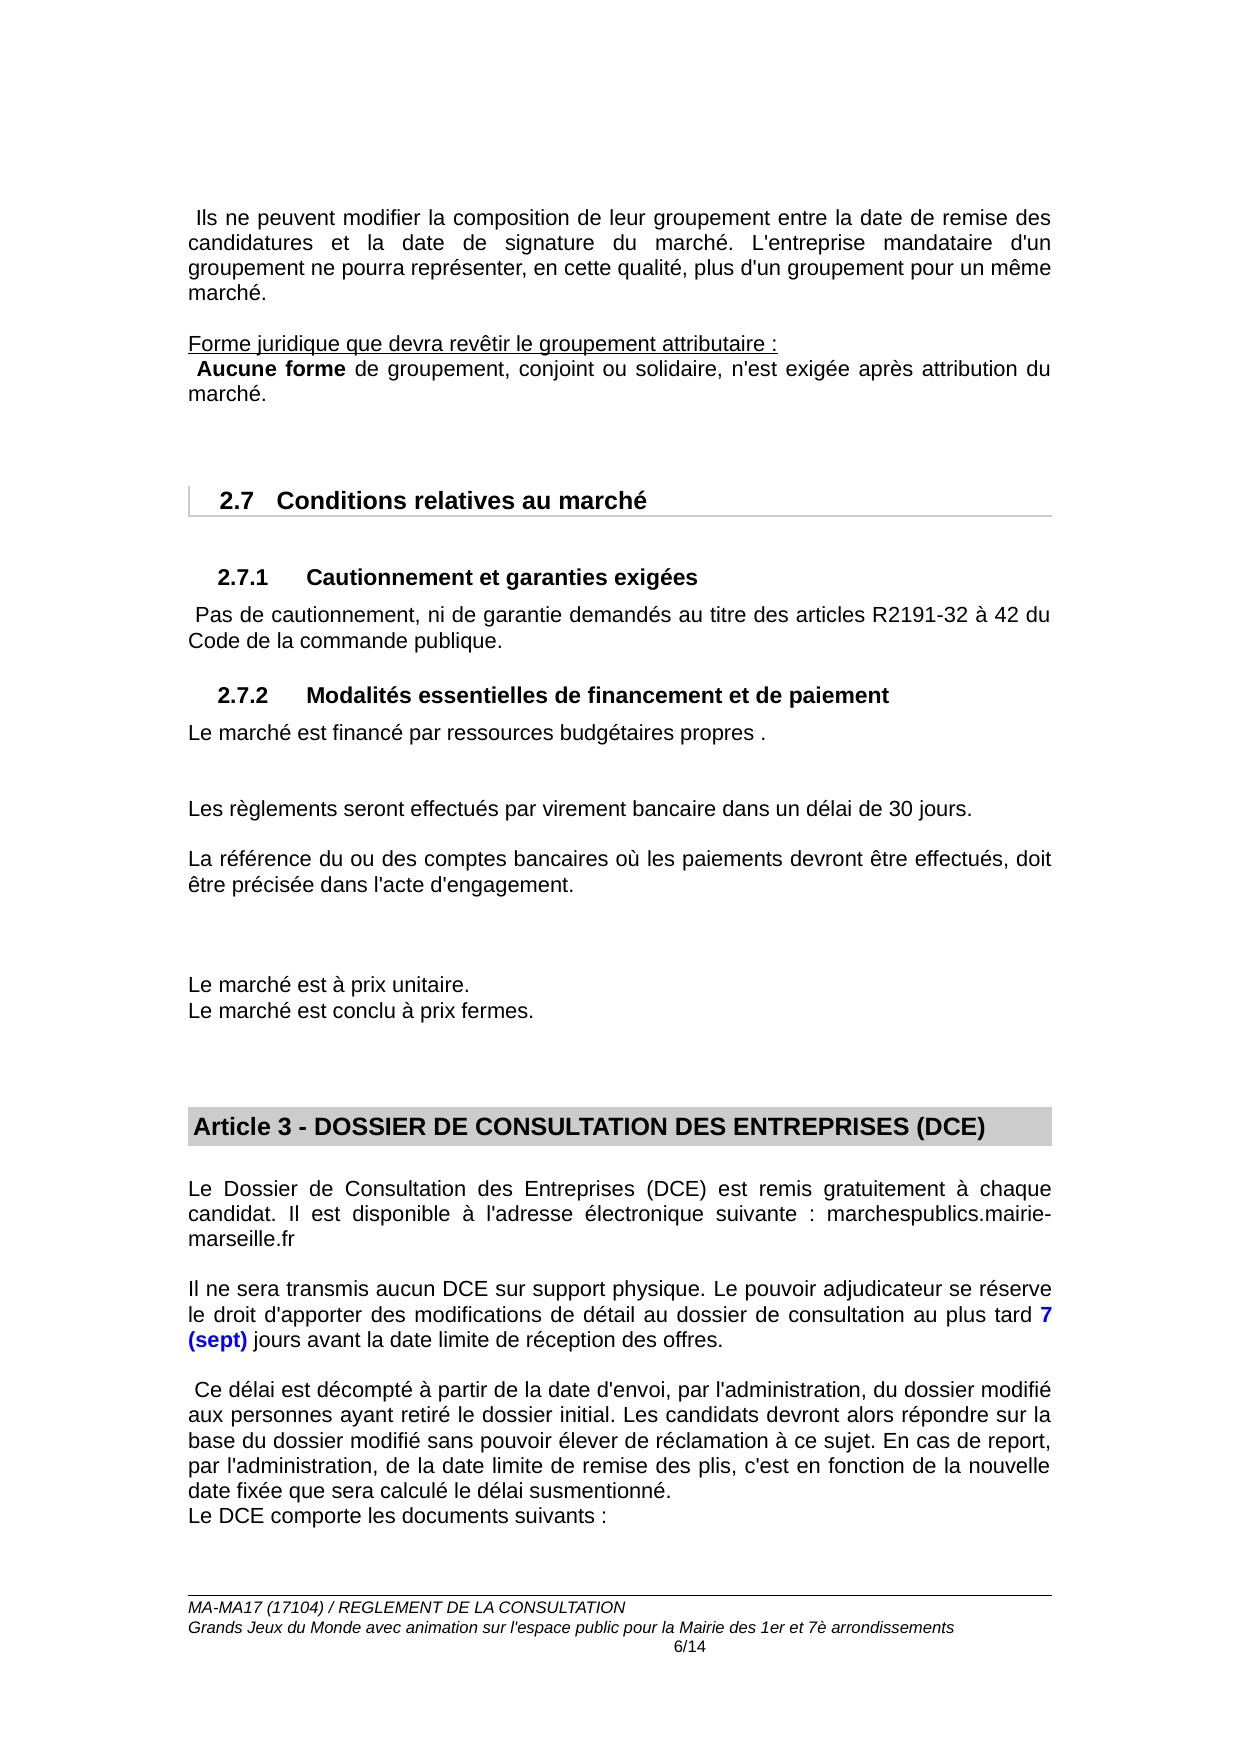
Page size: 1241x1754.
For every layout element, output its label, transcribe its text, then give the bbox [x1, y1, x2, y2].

text La référence du ou des comptes bancaires où les paiements devront être effectués, doit être précisée dans l'acte d'engagement. [188, 846, 1052, 897]
text Il ne sera transmis aucun DCE sur support physique. Le pouvoir adjudicateur se réserve le droit d'apporter des modifications de détail au dossier de consultation au plus tard 7 (sept) jours avant la date limite de réception des offres. [188, 1276, 1052, 1352]
text Ce délai est décompté à partir de la date d'envoi, par l'administration, du dossier modifié aux personnes ayant retiré le dossier initial. Les candidats devront alors répondre sur la base du dossier modifié sans pouvoir élever de réclamation à ce sujet. En cas de report, par l'administration, de la date limite de remise des plis, c'est en fonction de la nouvelle date fixée que sera calculé le délai susmentionné. [188, 1377, 1052, 1503]
text Aucune forme de groupement, conjoint ou solidaire, n'est exigée après attribution du marché. [188, 356, 1052, 406]
text Ils ne peuvent modifier la composition de leur groupement entre la date de remise des candidatures et la date de signature du marché. L'entreprise mandataire d'un groupement ne pourra représenter, en cette qualité, plus d'un groupement pour un même marché. [188, 204, 1052, 305]
subtitle DOSSIER DE CONSULTATION DES ENTREPRISES (DCE) [190, 1109, 1050, 1144]
text Le marché est financé par ressources budgétaires propres . [188, 720, 1052, 746]
subtitle Conditions relatives au marché [190, 486, 1052, 515]
text Forme juridique que devra revêtir le groupement attributaire : [188, 331, 1052, 356]
subtitle Modalités essentielles de financement et de paiement [188, 682, 1052, 708]
text Le marché est conclu à prix fermes. [188, 998, 1052, 1023]
text Le Dossier de Consultation des Entreprises (DCE) est remis gratuitement à chaque candidat. Il est disponible à l'adresse électronique suivante : marchespublics.mairie-marseille.fr [188, 1176, 1052, 1251]
text Pas de cautionnement, ni de garantie demandés au titre des articles R2191-32 à 42 du Code de la commande publique. [188, 602, 1052, 653]
text Les règlements seront effectués par virement bancaire dans un délai de 30 jours. [188, 796, 1052, 821]
text Le marché est à prix unitaire. [188, 972, 1052, 998]
subtitle Cautionnement et garanties exigées [188, 564, 1052, 591]
text Le DCE comporte les documents suivants : [188, 1503, 1052, 1528]
